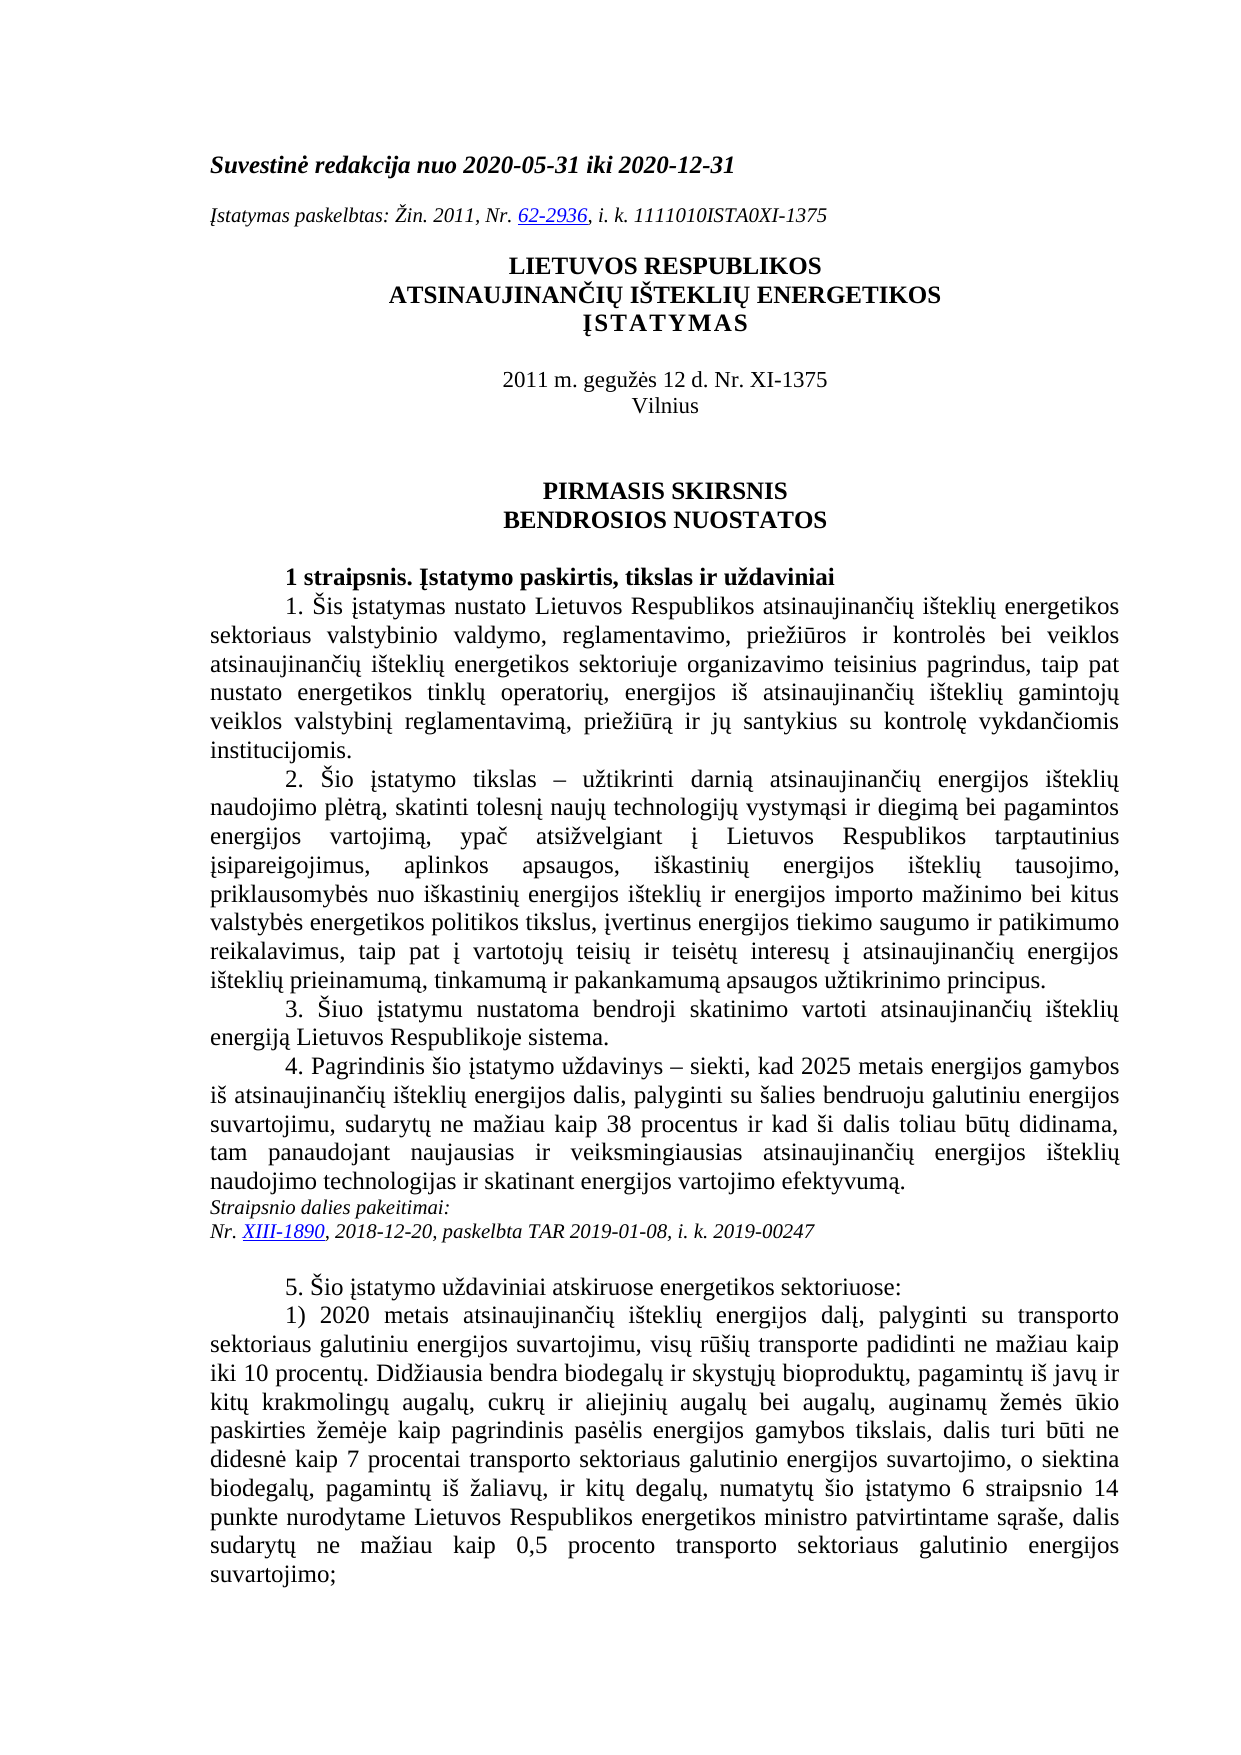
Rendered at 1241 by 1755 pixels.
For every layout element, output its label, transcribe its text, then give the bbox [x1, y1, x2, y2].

text 3. Šiuo įstatymu nustatoma bendroji skatinimo vartoti atsinaujinančių išteklių energiją Lietuvos Respublikoje sistema. [210, 994, 1120, 1051]
text 2011 m. gegužės 12 d. Nr. XI-1375 Vilnius [210, 366, 1120, 419]
text Nr. XIII-1890, 2018-12-20, paskelbta TAR 2019-01-08, i. k. 2019-00247 [210, 1219, 1120, 1243]
text 1. Šis įstatymas nustato Lietuvos Respublikos atsinaujinančių išteklių energetikos sektoriaus valstybinio valdymo, reglamentavimo, priežiūros ir kontrolės bei veiklos atsinaujinančių išteklių energetikos sektoriuje organizavimo teisinius pagrindus, taip pat nustato energetikos tinklų operatorių, energijos iš atsinaujinančių išteklių gamintojų veiklos valstybinį reglamentavimą, priežiūrą ir jų santykius su kontrolę vykdančiomis institucijomis. [210, 591, 1120, 764]
text 1) 2020 metais atsinaujinančių išteklių energijos dalį, palyginti su transporto sektoriaus galutiniu energijos suvartojimu, visų rūšių transporte padidinti ne mažiau kaip iki 10 procentų. Didžiausia bendra biodegalų ir skystųjų bioproduktų, pagamintų iš javų ir kitų krakmolingų augalų, cukrų ir aliejinių augalų bei augalų, auginamų žemės ūkio paskirties žemėje kaip pagrindinis pasėlis energijos gamybos tikslais, dalis turi būti ne didesnė kaip 7 procentai transporto sektoriaus galutinio energijos suvartojimo, o siektina biodegalų, pagamintų iš žaliavų, ir kitų degalų, numatytų šio įstatymo 6 straipsnio 14 punkte nurodytame Lietuvos Respublikos energetikos ministro patvirtintame sąraše, dalis sudarytų ne mažiau kaip 0,5 procento transporto sektoriaus galutinio energijos suvartojimo; [210, 1301, 1120, 1588]
text 1 straipsnis. Įstatymo paskirtis, tikslas ir uždaviniai [210, 562, 1120, 591]
text 4. Pagrindinis šio įstatymo uždavinys – siekti, kad 2025 metais energijos gamybos iš atsinaujinančių išteklių energijos dalis, palyginti su šalies bendruoju galutiniu energijos suvartojimu, sudarytų ne mažiau kaip 38 procentus ir kad ši dalis toliau būtų didinama, tam panaudojant naujausias ir veiksmingiausias atsinaujinančių energijos išteklių naudojimo technologijas ir skatinant energijos vartojimo efektyvumą. [210, 1051, 1120, 1195]
text Suvestinė redakcija nuo 2020-05-31 iki 2020-12-31 [210, 150, 1120, 179]
text 2. Šio įstatymo tikslas – užtikrinti darnią atsinaujinančių energijos išteklių naudojimo plėtrą, skatinti tolesnį naujų technologijų vystymąsi ir diegimą bei pagamintos energijos vartojimą, ypač atsižvelgiant į Lietuvos Respublikos tarptautinius įsipareigojimus, aplinkos apsaugos, iškastinių energijos išteklių tausojimo, priklausomybės nuo iškastinių energijos išteklių ir energijos importo mažinimo bei kitus valstybės energetikos politikos tikslus, įvertinus energijos tiekimo saugumo ir patikimumo reikalavimus, taip pat į vartotojų teisių ir teisėtų interesų į atsinaujinančių energijos išteklių prieinamumą, tinkamumą ir pakankamumą apsaugos užtikrinimo principus. [210, 764, 1120, 994]
text BENDROSIOS NUOSTATOS [210, 505, 1120, 534]
text Įstatymas paskelbtas: Žin. 2011, Nr. 62-2936, i. k. 1111010ISTA0XI-1375 [210, 203, 1120, 227]
text Straipsnio dalies pakeitimai: [210, 1195, 1120, 1219]
text 5. Šio įstatymo uždaviniai atskiruose energetikos sektoriuose: [210, 1272, 1120, 1301]
text PIRMASIS SKIRSNIS [210, 476, 1120, 505]
text LIETUVOS RESPUBLIKOS ATSINAUJINANČIŲ IŠTEKLIŲ ENERGETIKOS ĮSTATYMAS [210, 251, 1120, 337]
